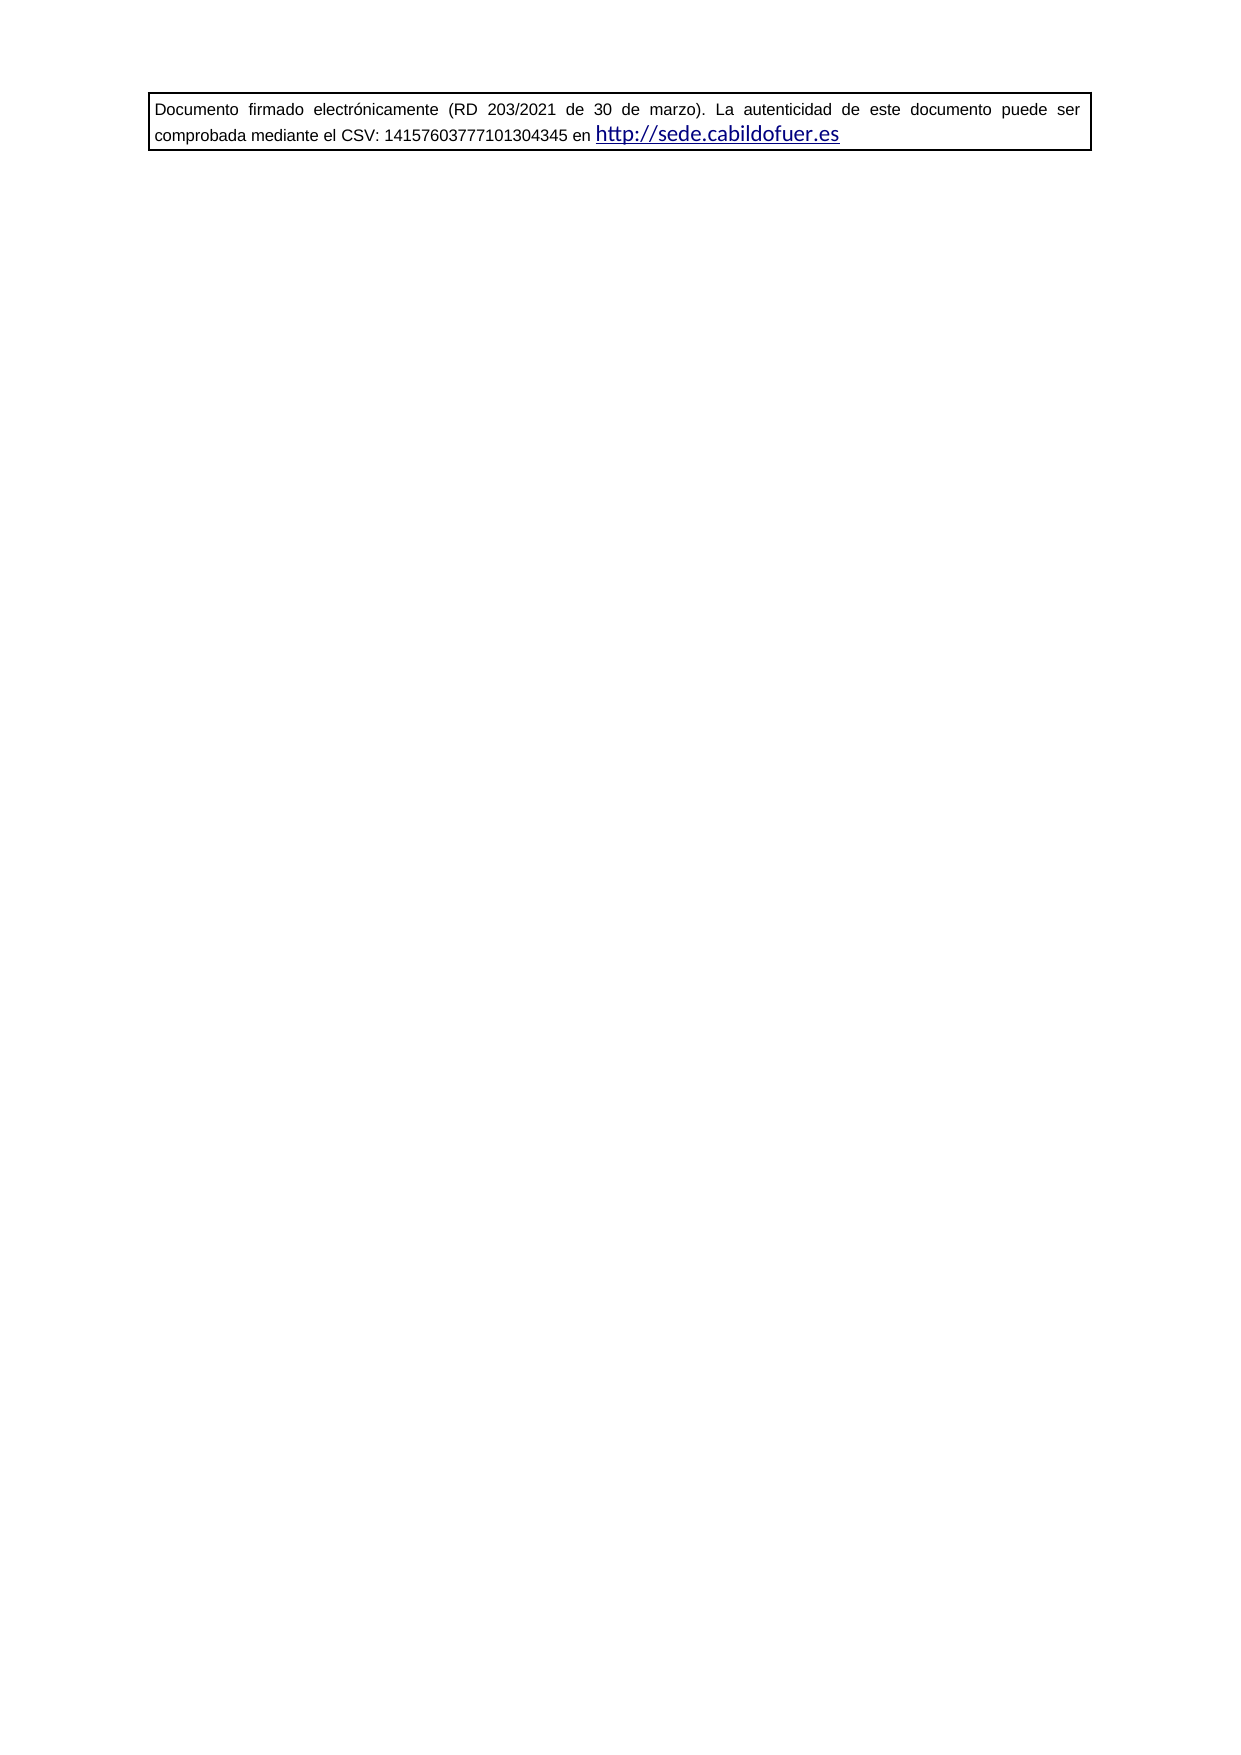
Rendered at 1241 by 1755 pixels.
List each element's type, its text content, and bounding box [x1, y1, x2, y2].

text Documento firmado electrónicamente (RD 203/2021 de 30 de marzo). La autenticidad de este documento puede ser comprobada mediante el CSV: 14157603777101304345 en http://sede.cabildofuer.es [154, 99, 1083, 147]
